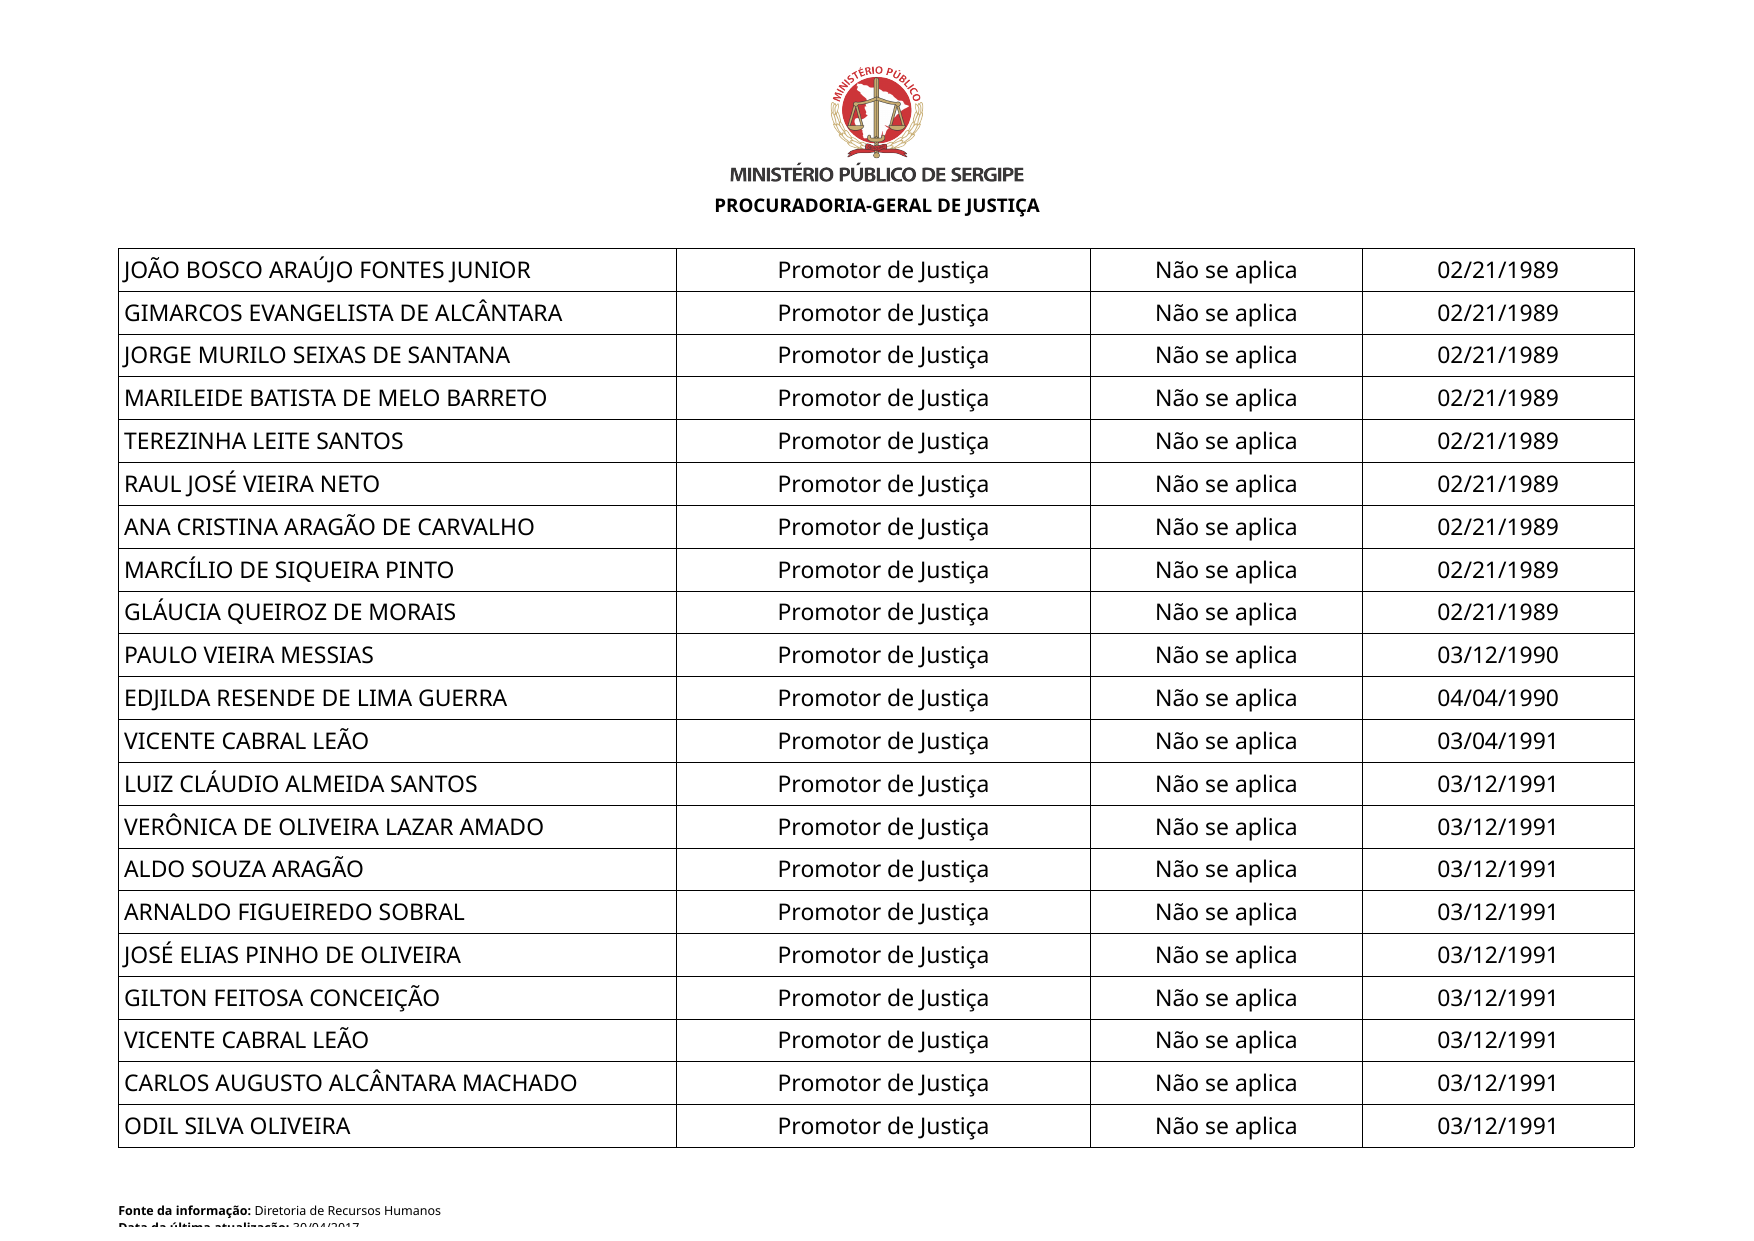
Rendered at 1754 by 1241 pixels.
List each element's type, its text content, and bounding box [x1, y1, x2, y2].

table_cell GILTON FEITOSA CONCEIÇÃO [119, 977, 676, 1019]
table_cell Promotor de Justiça [677, 549, 1090, 591]
table_cell 12/03/1991 [1363, 1020, 1634, 1061]
table_cell Promotor de Justiça [677, 763, 1090, 804]
table_cell Promotor de Justiça [677, 934, 1090, 976]
table_cell Promotor de Justiça [677, 377, 1090, 419]
table_cell 12/03/1991 [1363, 849, 1634, 890]
table_cell Não se aplica [1091, 977, 1362, 1019]
table_cell ALDO SOUZA ARAGÃO [119, 849, 676, 890]
table_cell 21/02/1989 [1363, 249, 1634, 291]
table_cell LUIZ CLÁUDIO ALMEIDA SANTOS [119, 763, 676, 804]
table_cell 12/03/1991 [1363, 891, 1634, 933]
table_cell ANA CRISTINA ARAGÃO DE CARVALHO [119, 506, 676, 548]
table_cell Não se aplica [1091, 720, 1362, 762]
table_cell Não se aplica [1091, 377, 1362, 419]
table_cell VICENTE CABRAL LEÃO [119, 720, 676, 762]
table_cell Promotor de Justiça [677, 634, 1090, 676]
table_cell MARILEIDE BATISTA DE MELO BARRETO [119, 377, 676, 419]
table_cell Promotor de Justiça [677, 720, 1090, 762]
table_cell TEREZINHA LEITE SANTOS [119, 420, 676, 462]
table_cell ODIL SILVA OLIVEIRA [119, 1105, 676, 1147]
table_cell Promotor de Justiça [677, 1105, 1090, 1147]
table_cell Não se aplica [1091, 335, 1362, 376]
table_cell Promotor de Justiça [677, 463, 1090, 505]
table_cell EDJILDA RESENDE DE LIMA GUERRA [119, 677, 676, 719]
table_cell PAULO VIEIRA MESSIAS [119, 634, 676, 676]
table_cell JOÃO BOSCO ARAÚJO FONTES JUNIOR [119, 249, 676, 291]
table_cell 21/02/1989 [1363, 506, 1634, 548]
table_cell Promotor de Justiça [677, 592, 1090, 633]
table_cell JORGE MURILO SEIXAS DE SANTANA [119, 335, 676, 376]
table_cell JOSÉ ELIAS PINHO DE OLIVEIRA [119, 934, 676, 976]
table_cell 21/02/1989 [1363, 592, 1634, 633]
table_cell 21/02/1989 [1363, 377, 1634, 419]
table_cell Promotor de Justiça [677, 1062, 1090, 1104]
table_cell Não se aplica [1091, 463, 1362, 505]
table_cell Não se aplica [1091, 934, 1362, 976]
table_cell 12/03/1991 [1363, 1062, 1634, 1104]
table_cell Não se aplica [1091, 849, 1362, 890]
table_cell Não se aplica [1091, 634, 1362, 676]
picture [730, 66, 1024, 185]
table_cell Promotor de Justiça [677, 506, 1090, 548]
table_cell VICENTE CABRAL LEÃO [119, 1020, 676, 1061]
table_cell Promotor de Justiça [677, 292, 1090, 334]
table_cell Não se aplica [1091, 806, 1362, 847]
table_cell Não se aplica [1091, 249, 1362, 291]
table_cell Não se aplica [1091, 420, 1362, 462]
table_cell 04/04/1990 [1363, 677, 1634, 719]
table_cell 21/02/1989 [1363, 335, 1634, 376]
table_cell Promotor de Justiça [677, 677, 1090, 719]
table_cell Não se aplica [1091, 1020, 1362, 1061]
table_cell 12/03/1991 [1363, 934, 1634, 976]
table_cell Promotor de Justiça [677, 977, 1090, 1019]
table_cell Não se aplica [1091, 891, 1362, 933]
table_cell Promotor de Justiça [677, 420, 1090, 462]
table_cell MARCÍLIO DE SIQUEIRA PINTO [119, 549, 676, 591]
table_cell RAUL JOSÉ VIEIRA NETO [119, 463, 676, 505]
table_cell 12/03/1991 [1363, 806, 1634, 847]
table_cell 12/03/1991 [1363, 977, 1634, 1019]
table_cell 21/02/1989 [1363, 463, 1634, 505]
table_cell Promotor de Justiça [677, 849, 1090, 890]
table_cell 12/03/1991 [1363, 1105, 1634, 1147]
table_cell 12/03/1991 [1363, 763, 1634, 804]
table_cell GIMARCOS EVANGELISTA DE ALCÂNTARA [119, 292, 676, 334]
table_cell Não se aplica [1091, 1105, 1362, 1147]
table_cell Promotor de Justiça [677, 1020, 1090, 1061]
table_cell Não se aplica [1091, 1062, 1362, 1104]
table_cell ARNALDO FIGUEIREDO SOBRAL [119, 891, 676, 933]
table_cell Não se aplica [1091, 592, 1362, 633]
table_cell 21/02/1989 [1363, 549, 1634, 591]
table_cell Não se aplica [1091, 292, 1362, 334]
table_cell Promotor de Justiça [677, 806, 1090, 847]
table_cell 12/03/1990 [1363, 634, 1634, 676]
table_cell VERÔNICA DE OLIVEIRA LAZAR AMADO [119, 806, 676, 847]
table_cell Não se aplica [1091, 677, 1362, 719]
table_cell Promotor de Justiça [677, 891, 1090, 933]
table_cell GLÁUCIA QUEIROZ DE MORAIS [119, 592, 676, 633]
table_cell Não se aplica [1091, 549, 1362, 591]
table_cell 21/02/1989 [1363, 420, 1634, 462]
table_cell CARLOS AUGUSTO ALCÂNTARA MACHADO [119, 1062, 676, 1104]
table_cell Promotor de Justiça [677, 335, 1090, 376]
table_cell 21/02/1989 [1363, 292, 1634, 334]
table_cell Promotor de Justiça [677, 249, 1090, 291]
table_cell Não se aplica [1091, 763, 1362, 804]
table_cell 04/03/1991 [1363, 720, 1634, 762]
table_cell Não se aplica [1091, 506, 1362, 548]
